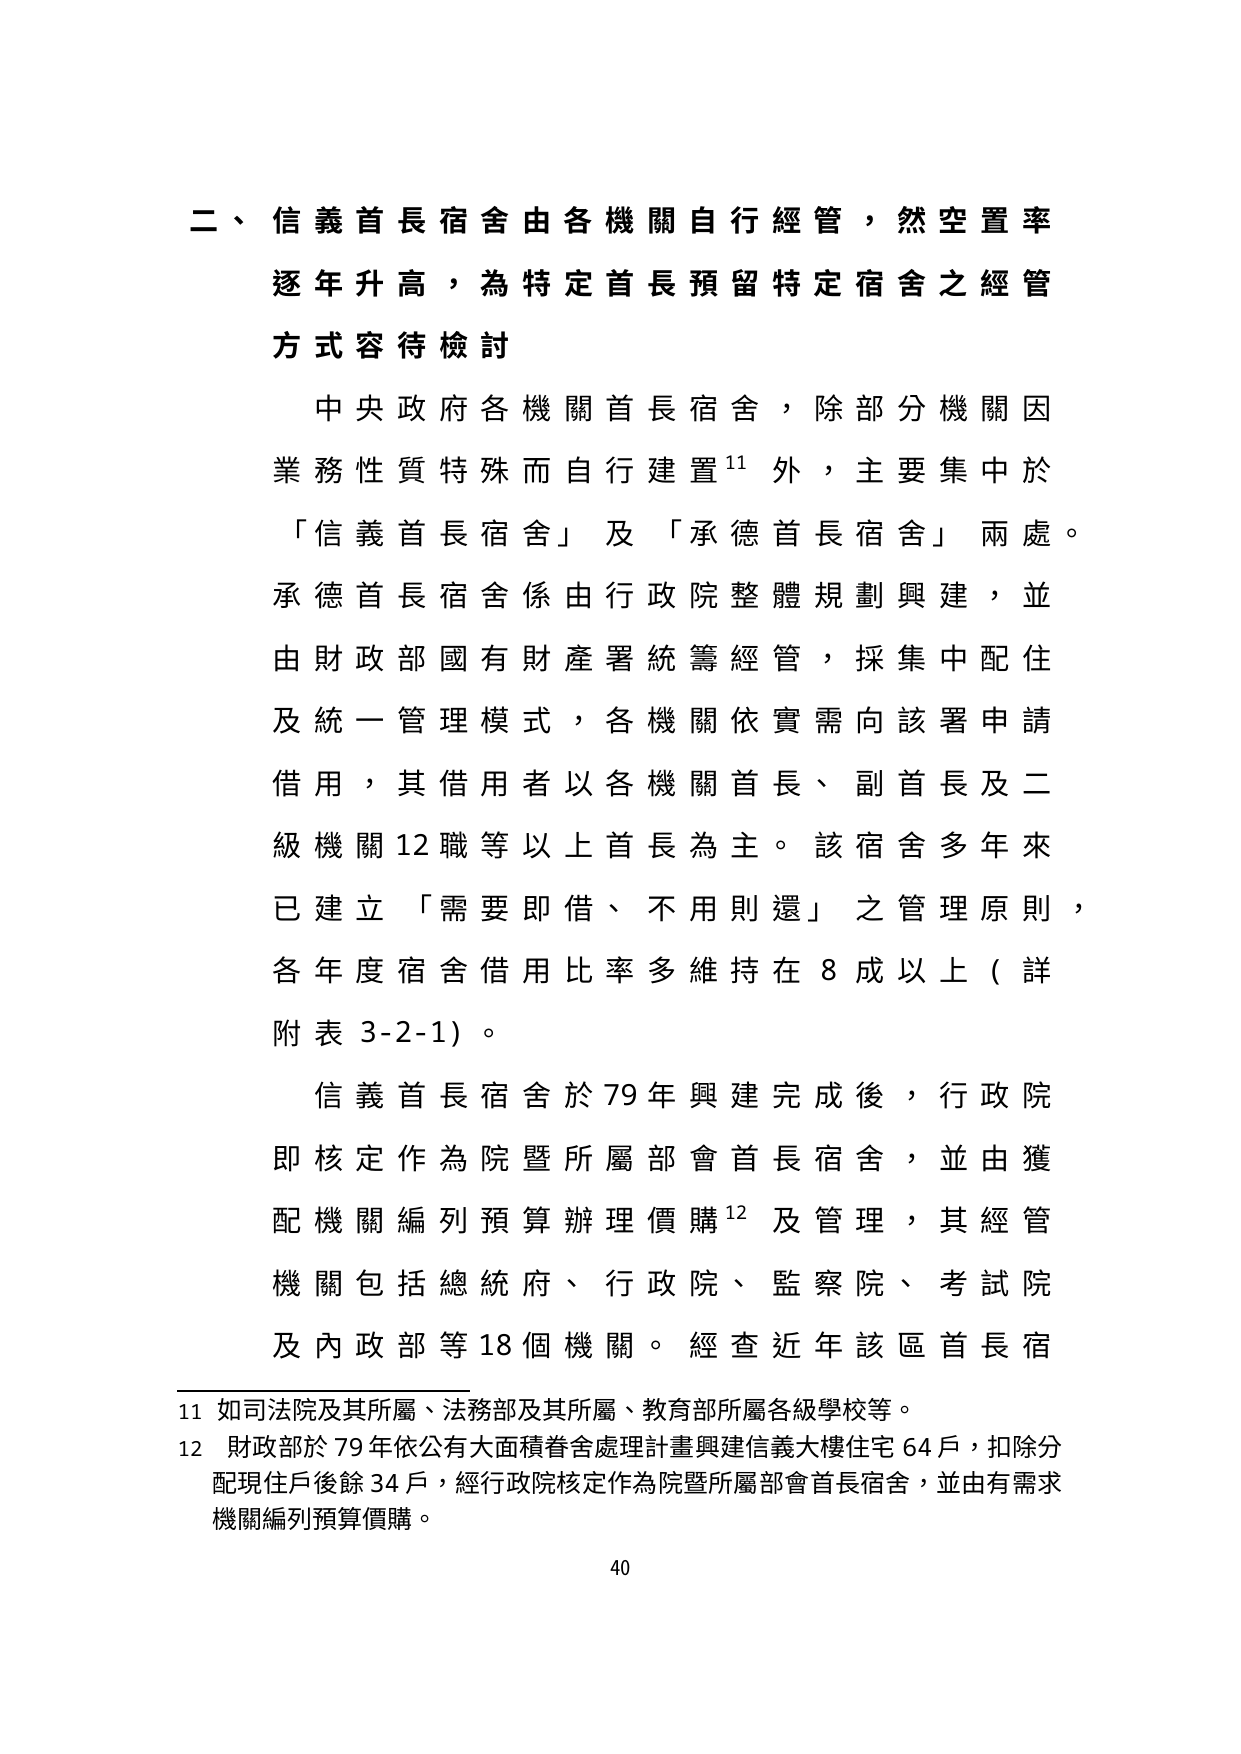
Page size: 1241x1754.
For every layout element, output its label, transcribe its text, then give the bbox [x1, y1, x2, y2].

text 信義首長宿舍於79年興建完成後，行政院即核定作為院暨所屬部會首長宿舍，並由獲配機關編列預算辦理價購及管理，其經管機關包括總統府、行政院、監察院、考試院及內政部等18個機關。經查近年該區首長宿舍之使用狀況普遍不佳，103年底待借用戶數已達15戶(總戶數36戶，空置率41.67%)，至106年第1季更增加為19戶(總戶數37戶，空置率51.35%)，亦即半數以上宿舍均因機關首長未入住而處於閒置狀態；其中總統府、行政院、財政部、原子能委員會、環境保護署及行政院人事總處等機關，均有部分經管首長宿舍閒置逾3年之情事(詳附表3-2-2)。按機關首長職責繁重，提供宿舍供有需求者使用或有其必要，然信義首長宿舍長久以來均由獲配機關自行經管，機關首長如無入住需求，宿舍亦閒置而未改以更有效能之運用，目前過半閒置顯為明證，而在高鐵通車使南北交通日益便捷下，未來閒置亦恐為常態，爰為特定首長預留特定宿舍之政策容待檢討。 [242, 1052, 1058, 1365]
text 財政部於79年依公有大面積眷舍處理計畫興建信義大樓住宅64戶，扣除分配現住戶後餘34戶，經行政院核定作為院暨所屬部會首長宿舍，並由有需求機關編列預算價購。 [177, 1427, 1063, 1536]
text 中央政府各機關首長宿舍，除部分機關因業務性質特殊而自行建置外，主要集中於「信義首長宿舍」及「承德首長宿舍」兩處。承德首長宿舍係由行政院整體規劃興建，並由財政部國有財產署統籌經管，採集中配住及統一管理模式，各機關依實需向該署申請借用，其借用者以各機關首長、副首長及二級機關12職等以上首長為主。該宿舍多年來已建立「需要即借、不用則還」之管理原則，各年度宿舍借用比率多維持在8成以上(詳附表3-2-1)。 [242, 365, 1058, 1052]
text 如司法院及其所屬、法務部及其所屬、教育部所屬各級學校等。 [177, 1391, 1063, 1427]
text 二、信義首長宿舍由各機關自行經管，然空置率逐年升高，為特定首長預留特定宿舍之經管方式容待檢討 [183, 177, 1058, 365]
